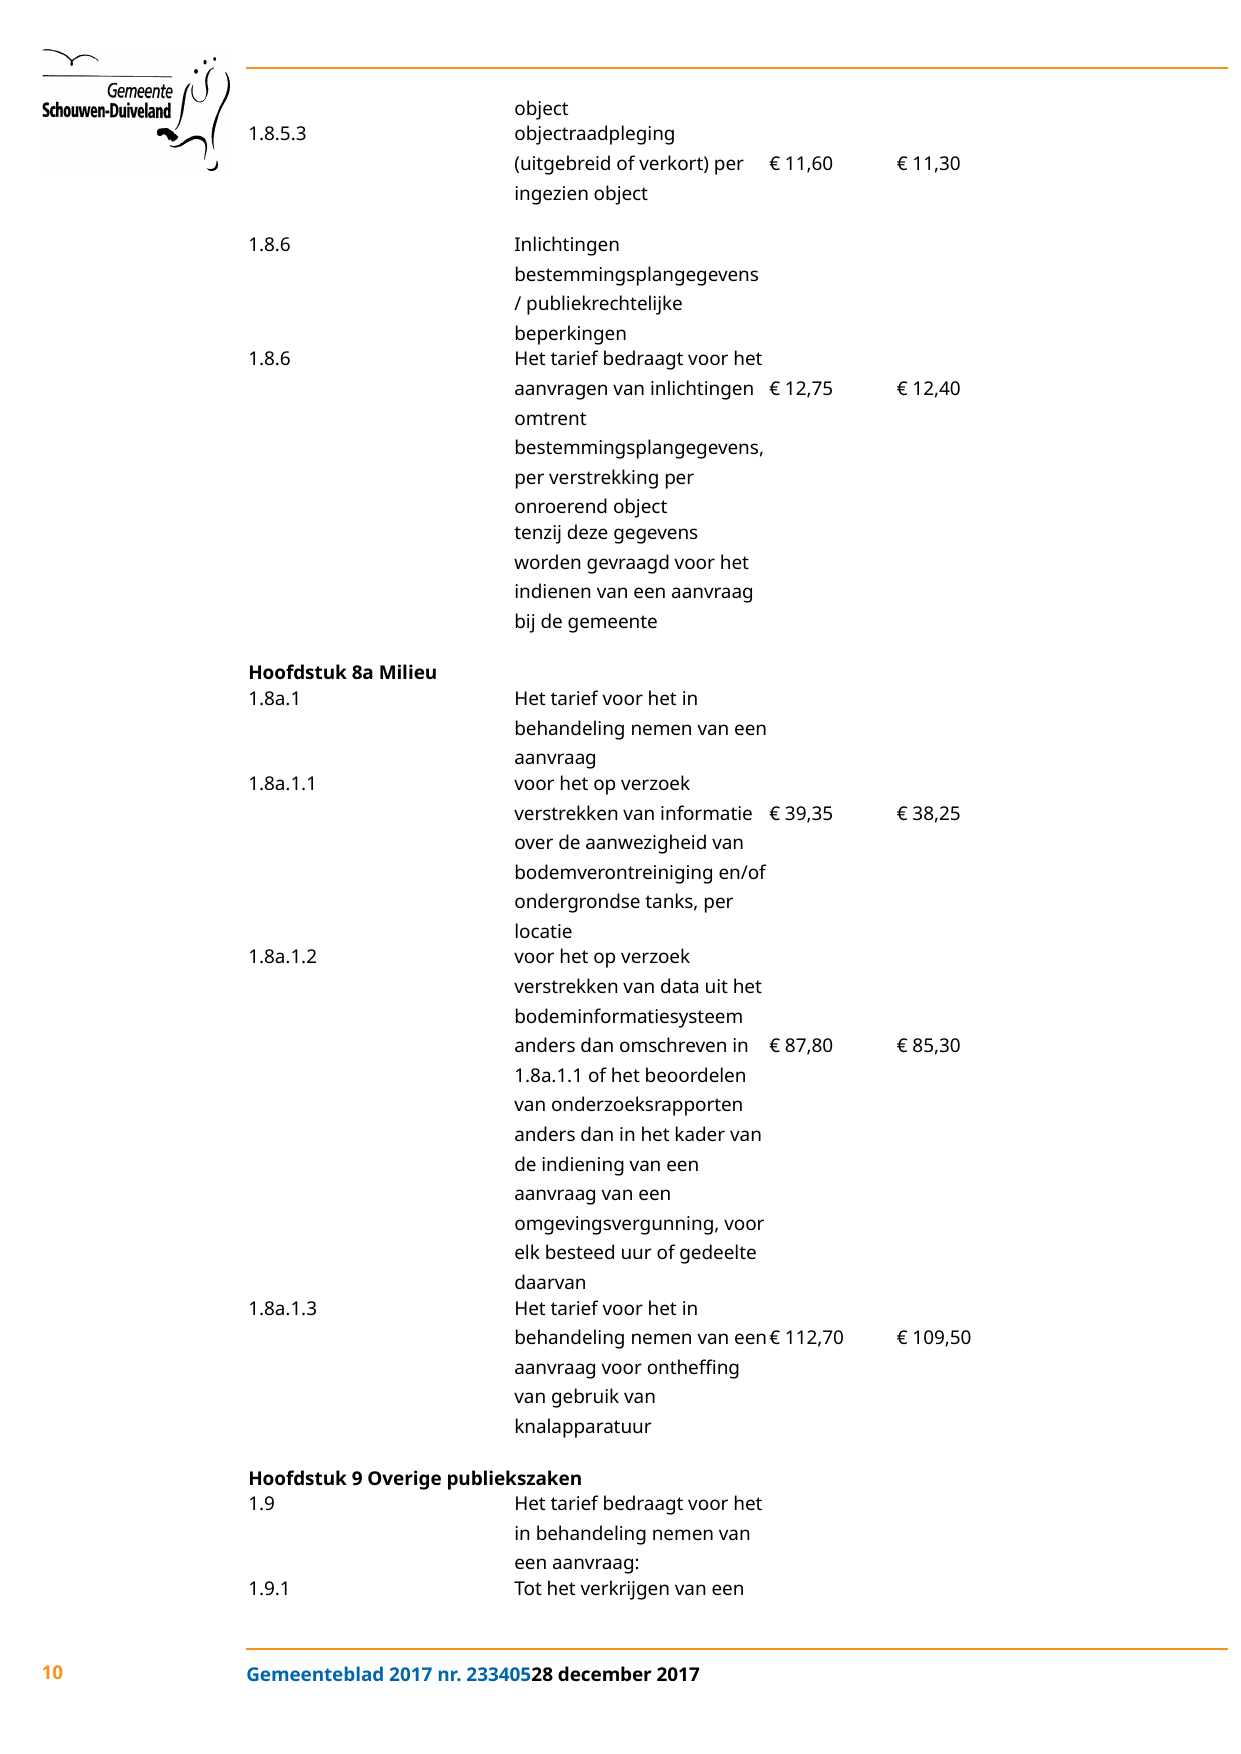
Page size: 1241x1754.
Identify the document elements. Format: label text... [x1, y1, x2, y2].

table_cell Hoofdstuk 9 Overige publiekszaken [248, 1465, 769, 1490]
table_cell Inlichtingen bestemmingsplangegevens / publiekrechtelijke beperkingen [514, 231, 769, 346]
table_cell object [514, 95, 769, 121]
table_cell [897, 231, 1024, 346]
table_cell Het tarief voor het in behandeling nemen van een aanvraag [514, 685, 769, 770]
table_cell 1.8a.1.1 [248, 770, 514, 944]
table_cell [248, 205, 514, 231]
table_cell [769, 205, 897, 231]
table_cell 1.9.1 [248, 1575, 514, 1601]
table_cell [897, 1575, 1024, 1601]
table_cell € 12,75 [769, 346, 897, 519]
table_cell € 11,30 [897, 121, 1024, 205]
table_cell [248, 634, 514, 659]
table_cell Tot het verkrijgen van een [514, 1575, 769, 1601]
table_cell [769, 660, 897, 685]
table_cell [897, 685, 1024, 770]
table_cell [248, 95, 514, 121]
table_cell [769, 685, 897, 770]
table_cell objectraadpleging (uitgebreid of verkort) per ingezien object [514, 121, 769, 205]
table_cell [897, 1439, 1024, 1465]
table_cell € 87,80 [769, 944, 897, 1295]
picture [41, 47, 231, 172]
table_cell Het tarief voor het in behandeling nemen van een aanvraag voor ontheffing van gebruik van knalapparatuur [514, 1295, 769, 1439]
table_cell [897, 1490, 1024, 1575]
table_cell [769, 1465, 897, 1490]
table_cell [514, 634, 769, 659]
table_cell [769, 519, 897, 634]
table_cell 1.8.6 [248, 346, 514, 519]
table_cell voor het op verzoek verstrekken van informatie over de aanwezigheid van bodemverontreiniging en/of ondergrondse tanks, per locatie [514, 770, 769, 944]
table_cell [897, 519, 1024, 634]
table_cell [769, 1490, 897, 1575]
table_cell 1.8.6 [248, 231, 514, 346]
table_cell [248, 519, 514, 634]
table_cell € 109,50 [897, 1295, 1024, 1439]
table_cell -------- [769, 1575, 897, 1601]
table_cell [897, 660, 1024, 685]
table_cell Hoofdstuk 8a Milieu [248, 660, 514, 685]
table_cell 1.8a.1.3 [248, 1295, 514, 1439]
table_cell [248, 1439, 514, 1465]
table_cell tenzij deze gegevens worden gevraagd voor het indienen van een aanvraag bij de gemeente [514, 519, 769, 634]
table_cell 1.8a.1.2 [248, 944, 514, 1295]
table_cell [514, 205, 769, 231]
table_cell [769, 1439, 897, 1465]
table_cell [769, 231, 897, 346]
table_cell € 38,25 [897, 770, 1024, 944]
table_cell voor het op verzoek verstrekken van data uit het bodeminformatiesysteem anders dan omschreven in 1.8a.1.1 of het beoordelen van onderzoeksrapporten anders dan in het kader van de indiening van een aanvraag van een omgevingsvergunning, voor elk besteed uur of gedeelte daarvan [514, 944, 769, 1295]
table_cell 1.9 [248, 1490, 514, 1575]
table_cell [897, 1465, 1024, 1490]
table_cell € 11,60 [769, 121, 897, 205]
table_cell [514, 660, 769, 685]
table_cell [769, 634, 897, 659]
table_cell [897, 95, 1024, 121]
table_cell [514, 1439, 769, 1465]
table_cell 1.8.5.3 [248, 121, 514, 205]
table_cell € 85,30 [897, 944, 1024, 1295]
table_cell 1.8a.1 [248, 685, 514, 770]
table_cell € 39,35 [769, 770, 897, 944]
table_cell € 112,70 [769, 1295, 897, 1439]
table_cell [769, 95, 897, 121]
table_cell [897, 634, 1024, 659]
table_cell Het tarief bedraagt voor het aanvragen van inlichtingen omtrent bestemmingsplangegevens, per verstrekking per onroerend object [514, 346, 769, 519]
table_cell [897, 205, 1024, 231]
table_cell Het tarief bedraagt voor het in behandeling nemen van een aanvraag: [514, 1490, 769, 1575]
table_cell € 12,40 [897, 346, 1024, 519]
